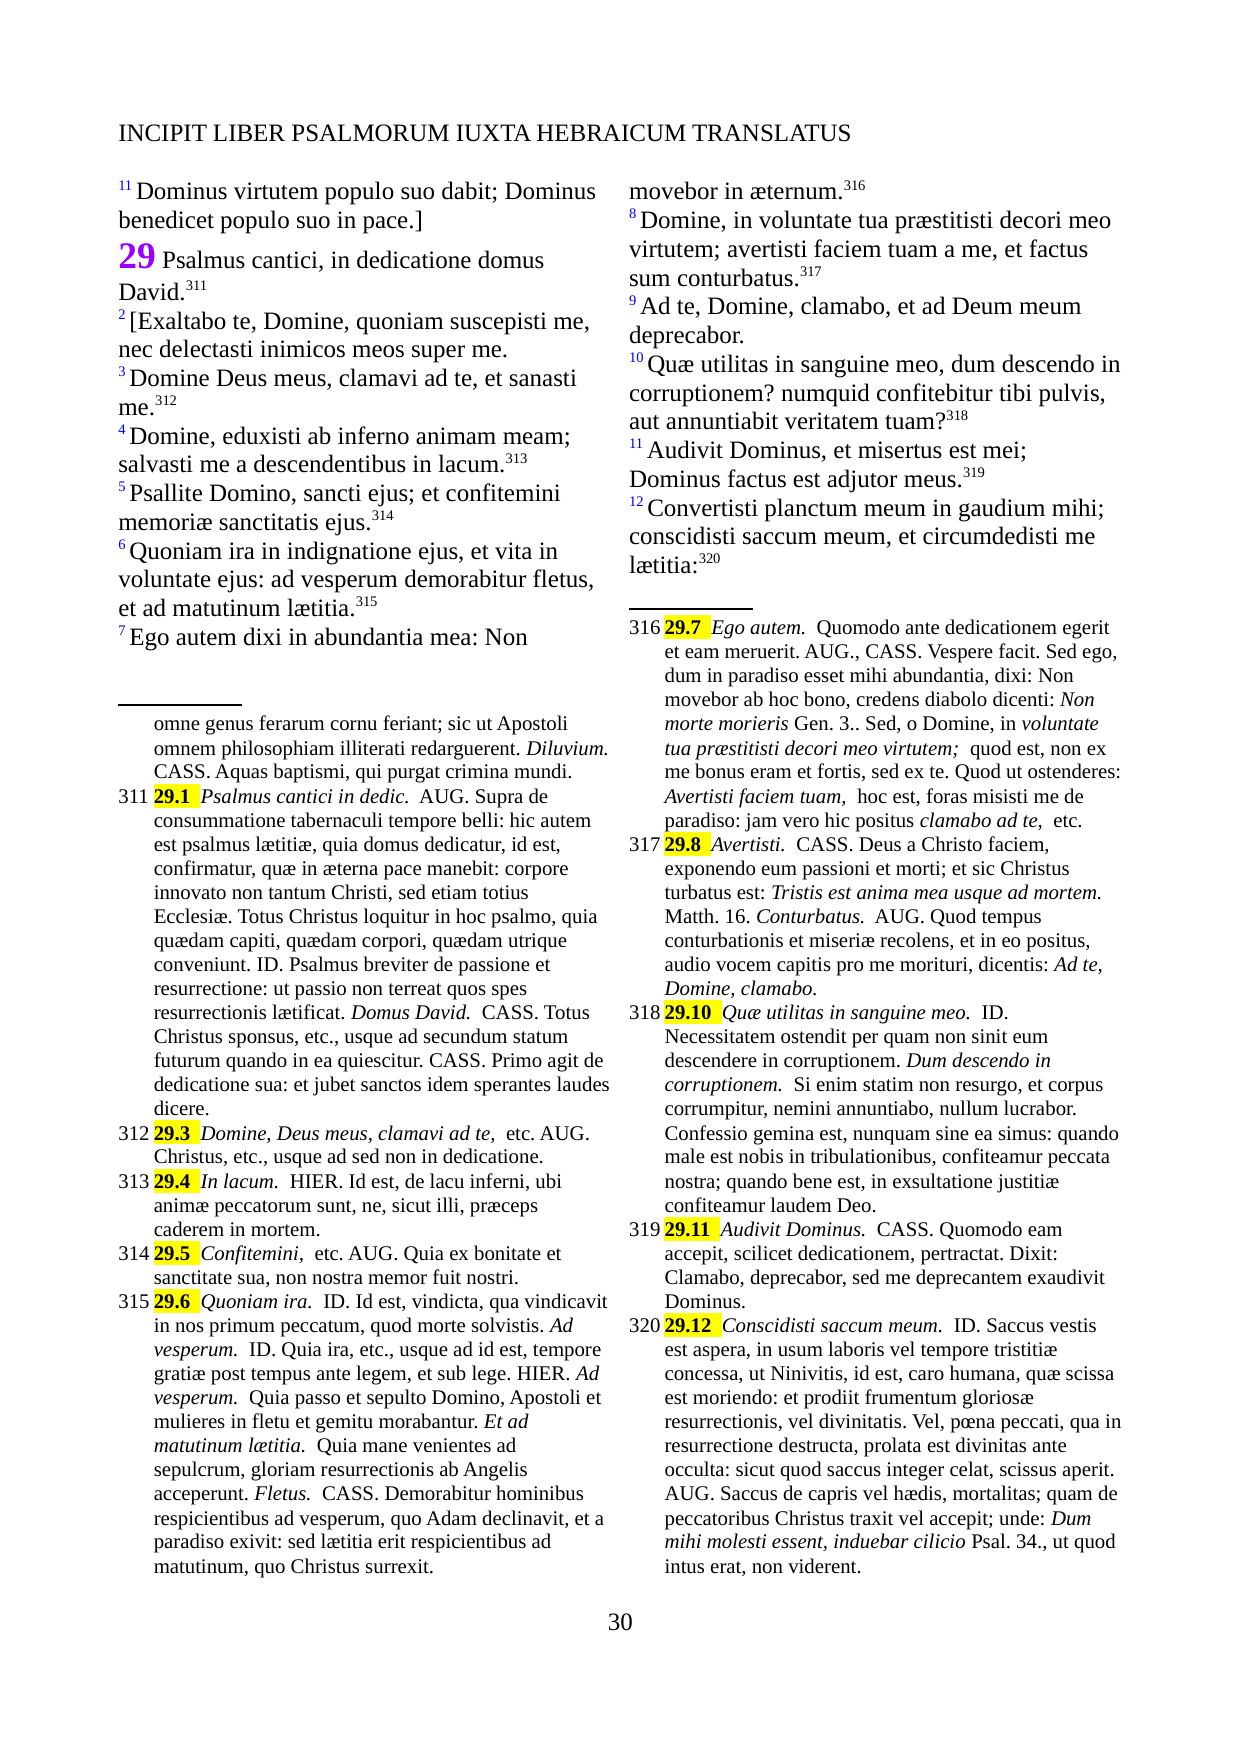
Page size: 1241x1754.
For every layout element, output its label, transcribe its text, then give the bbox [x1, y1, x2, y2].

text 29.3 Domine, Deus meus, clamavi ad te, etc. AUG. Christus, etc., usque ad sed non in dedicatione. [118, 1120, 611, 1168]
text 11 Audivit Dominus, et misertus est mei; Dominus factus est adjutor meus. [629, 435, 1122, 493]
text 29.12 Conscidisti saccum meum. ID. Saccus vestis est aspera, in usum laboris vel tempore tristitiæ concessa, ut Ninivitis, id est, caro humana, quæ scissa est moriendo: et prodiit frumentum gloriosæ resurrectionis, vel divinitatis. Vel, pœna peccati, qua in resurrectione destructa, prolata est divinitas ante occulta: sicut quod saccus integer celat, scissus aperit. AUG. Saccus de capris vel hædis, mortalitas; quam de peccatoribus Christus traxit vel accepit; unde: Dum mihi molesti essent, induebar cilicio Psal. 34., ut quod intus erat, non viderent. [629, 1313, 1122, 1578]
text omne genus ferarum cornu feriant; sic ut Apostoli omnem philosophiam illiterati redarguerent. Diluvium. CASS. Aquas baptismi, qui purgat crimina mundi. [118, 711, 611, 783]
text 3 Domine Deus meus, clamavi ad te, et sanasti me. [118, 363, 611, 421]
text 29 Psalmus cantici, in dedicatione domus David. [118, 234, 611, 306]
text 12 Convertisti planctum meum in gaudium mihi; conscidisti saccum meum, et circumdedisti me lætitia: [629, 493, 1122, 579]
text 9 Ad te, Domine, clamabo, et ad Deum meum deprecabor. [629, 291, 1122, 349]
text 6 Quoniam ira in indignatione ejus, et vita in voluntate ejus: ad vesperum demorabitur fletus, et ad matutinum lætitia. [118, 536, 611, 622]
text 29.8 Avertisti. CASS. Deus a Christo faciem, exponendo eum passioni et morti; et sic Christus turbatus est: Tristis est anima mea usque ad mortem. Matth. 16. Conturbatus. AUG. Quod tempus conturbationis et miseriæ recolens, et in eo positus, audio vocem capitis pro me morituri, dicentis: Ad te, Domine, clamabo. [629, 832, 1122, 1000]
text 29.6 Quoniam ira. ID. Id est, vindicta, qua vindicavit in nos primum peccatum, quod morte solvistis. Ad vesperum. ID. Quia ira, etc., usque ad id est, tempore gratiæ post tempus ante legem, et sub lege. HIER. Ad vesperum. Quia passo et sepulto Domino, Apostoli et mulieres in fletu et gemitu morabantur. Et ad matutinum lætitia. Quia mane venientes ad sepulcrum, gloriam resurrectionis ab Angelis acceperunt. Fletus. CASS. Demorabitur hominibus respicientibus ad vesperum, quo Adam declinavit, et a paradiso exivit: sed lætitia erit respicientibus ad matutinum, quo Christus surrexit. [118, 1289, 611, 1578]
text 29.5 Confitemini, etc. AUG. Quia ex bonitate et sanctitate sua, non nostra memor fuit nostri. [118, 1241, 611, 1289]
text 7 Ego autem dixi in abundantia mea: Non [118, 622, 611, 651]
text 29.11 Audivit Dominus. CASS. Quomodo eam accepit, scilicet dedicationem, pertractat. Dixit: Clamabo, deprecabor, sed me deprecantem exaudivit Dominus. [629, 1217, 1122, 1313]
text 29.4 In lacum. HIER. Id est, de lacu inferni, ubi animæ peccatorum sunt, ne, sicut illi, præceps caderem in mortem. [118, 1168, 611, 1241]
text 4 Domine, eduxisti ab inferno animam meam; salvasti me a descendentibus in lacum. [118, 421, 611, 478]
text movebor in æternum. [629, 176, 1122, 205]
text 8 Domine, in voluntate tua præstitisti decori meo virtutem; avertisti faciem tuam a me, et factus sum conturbatus. [629, 205, 1122, 291]
text 29.7 Ego autem. Quomodo ante dedicationem egerit et eam meruerit. AUG., CASS. Vespere facit. Sed ego, dum in paradiso esset mihi abundantia, dixi: Non movebor ab hoc bono, credens diabolo dicenti: Non morte morieris Gen. 3.. Sed, o Domine, in voluntate tua præstitisti decori meo virtutem; quod est, non ex me bonus eram et fortis, sed ex te. Quod ut ostenderes: Avertisti faciem tuam, hoc est, foras misisti me de paradiso: jam vero hic positus clamabo ad te, etc. [629, 615, 1122, 832]
text 2 [Exaltabo te, Domine, quoniam suscepisti me, nec delectasti inimicos meos super me. [118, 306, 611, 363]
text 11 Dominus virtutem populo suo dabit; Dominus benedicet populo suo in pace.] [118, 176, 611, 234]
text 29.1 Psalmus cantici in dedic. AUG. Supra de consummatione tabernaculi tempore belli: hic autem est psalmus lætitiæ, quia domus dedicatur, id est, confirmatur, quæ in æterna pace manebit: corpore innovato non tantum Christi, sed etiam totius Ecclesiæ. Totus Christus loquitur in hoc psalmo, quia quædam capiti, quædam corpori, quædam utrique conveniunt. ID. Psalmus breviter de passione et resurrectione: ut passio non terreat quos spes resurrectionis lætificat. Domus David. CASS. Totus Christus sponsus, etc., usque ad secundum statum futurum quando in ea quiescitur. CASS. Primo agit de dedicatione sua: et jubet sanctos idem sperantes laudes dicere. [118, 783, 611, 1120]
text 29.10 Quæ utilitas in sanguine meo. ID. Necessitatem ostendit per quam non sinit eum descendere in corruptionem. Dum descendo in corruptionem. Si enim statim non resurgo, et corpus corrumpitur, nemini annuntiabo, nullum lucrabor. Confessio gemina est, nunquam sine ea simus: quando male est nobis in tribulationibus, confiteamur peccata nostra; quando bene est, in exsultatione justitiæ confiteamur laudem Deo. [629, 1000, 1122, 1217]
text 10 Quæ utilitas in sanguine meo, dum descendo in corruptionem? numquid confitebitur tibi pulvis, aut annuntiabit veritatem tuam? [629, 349, 1122, 435]
text 5 Psallite Domino, sancti ejus; et confitemini memoriæ sanctitatis ejus. [118, 478, 611, 536]
